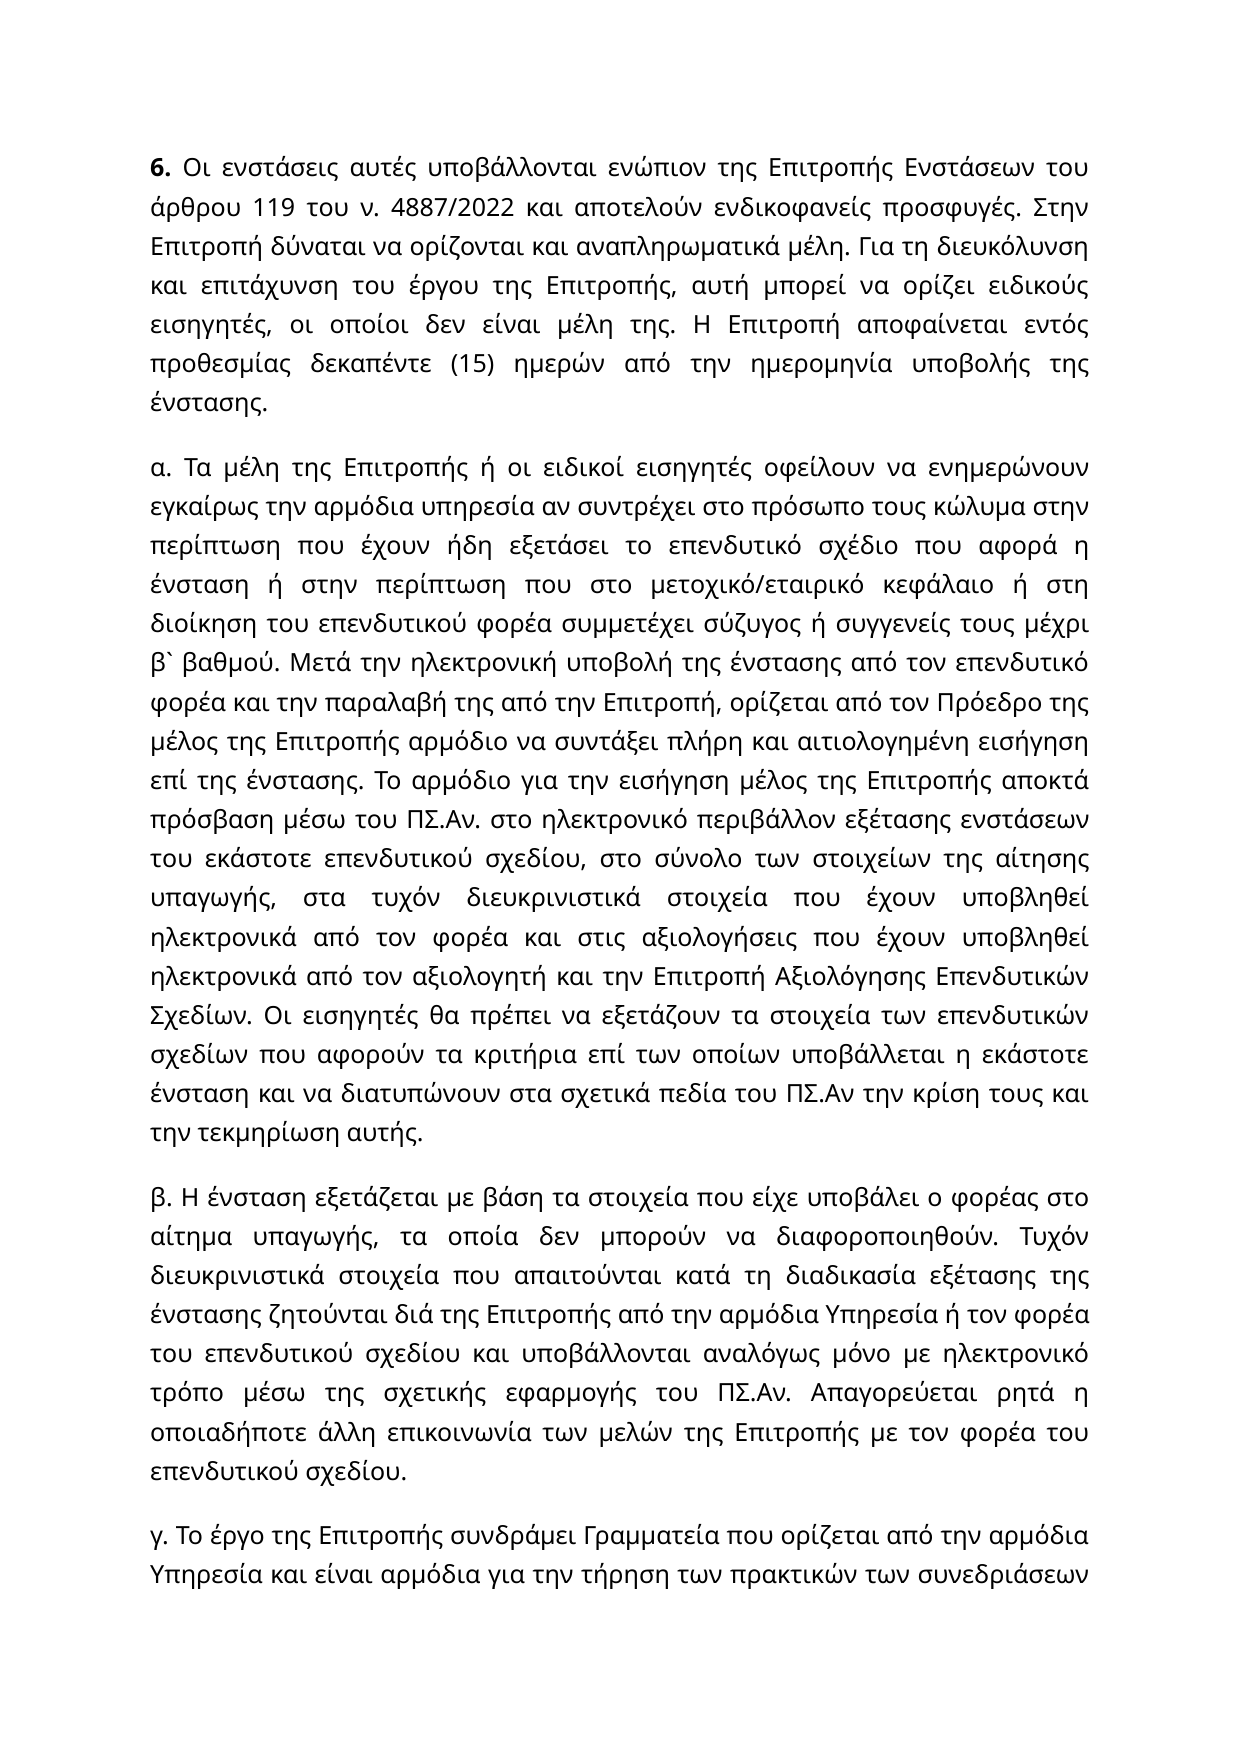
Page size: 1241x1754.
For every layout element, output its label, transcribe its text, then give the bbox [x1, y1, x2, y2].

text β. Η ένσταση εξετάζεται με βάση τα στοιχεία που είχε υποβάλει ο φορέας στο αίτημα υπαγωγής, τα οποία δεν μπορούν να διαφοροποιηθούν. Τυχόν διευκρινιστικά στοιχεία που απαιτούνται κατά τη διαδικασία εξέτασης της ένστασης ζητούνται διά της Επιτροπής από την αρμόδια Υπηρεσία ή τον φορέα του επενδυτικού σχεδίου και υποβάλλονται αναλόγως μόνο με ηλεκτρονικό τρόπο μέσω της σχετικής εφαρμογής του ΠΣ.Αν. Απαγορεύεται ρητά η οποιαδήποτε άλλη επικοινωνία των μελών της Επιτροπής με τον φορέα του επενδυτικού σχεδίου. [150, 1179, 1090, 1487]
text γ. Το έργο της Επιτροπής συνδράμει Γραμματεία που ορίζεται από την αρμόδια Υπηρεσία και είναι αρμόδια για την τήρηση των πρακτικών των συνεδριάσεων [150, 1517, 1090, 1591]
text 6. Οι ενστάσεις αυτές υποβάλλονται ενώπιον της Επιτροπής Ενστάσεων του άρθρου 119 του ν. 4887/2022 και αποτελούν ενδικοφανείς προσφυγές. Στην Επιτροπή δύναται να ορίζονται και αναπληρωματικά μέλη. Για τη διευκόλυνση και επιτάχυνση του έργου της Επιτροπής, αυτή μπορεί να ορίζει ειδικούς εισηγητές, οι οποίοι δεν είναι μέλη της. Η Επιτροπή αποφαίνεται εντός προθεσμίας δεκαπέντε (15) ημερών από την ημερομηνία υποβολής της ένστασης. [150, 150, 1090, 419]
text α. Τα μέλη της Επιτροπής ή οι ειδικοί εισηγητές οφείλουν να ενημερώνουν εγκαίρως την αρμόδια υπηρεσία αν συντρέχει στο πρόσωπο τους κώλυμα στην περίπτωση που έχουν ήδη εξετάσει το επενδυτικό σχέδιο που αφορά η ένσταση ή στην περίπτωση που στο μετοχικό/εταιρικό κεφάλαιο ή στη διοίκηση του επενδυτικού φορέα συμμετέχει σύζυγος ή συγγενείς τους μέχρι β` βαθμού. Μετά την ηλεκτρονική υποβολή της ένστασης από τον επενδυτικό φορέα και την παραλαβή της από την Επιτροπή, ορίζεται από τον Πρόεδρο της μέλος της Επιτροπής αρμόδιο να συντάξει πλήρη και αιτιολογημένη εισήγηση επί της ένστασης. Το αρμόδιο για την εισήγηση μέλος της Επιτροπής αποκτά πρόσβαση μέσω του ΠΣ.Αν. στο ηλεκτρονικό περιβάλλον εξέτασης ενστάσεων του εκάστοτε επενδυτικού σχεδίου, στο σύνολο των στοιχείων της αίτησης υπαγωγής, στα τυχόν διευκρινιστικά στοιχεία που έχουν υποβληθεί ηλεκτρονικά από τον φορέα και στις αξιολογήσεις που έχουν υποβληθεί ηλεκτρονικά από τον αξιολογητή και την Επιτροπή Αξιολόγησης Επενδυτικών Σχεδίων. Οι εισηγητές θα πρέπει να εξετάζουν τα στοιχεία των επενδυτικών σχεδίων που αφορούν τα κριτήρια επί των οποίων υποβάλλεται η εκάστοτε ένσταση και να διατυπώνουν στα σχετικά πεδία του ΠΣ.Αν την κρίση τους και την τεκμηρίωση αυτής. [150, 449, 1090, 1149]
